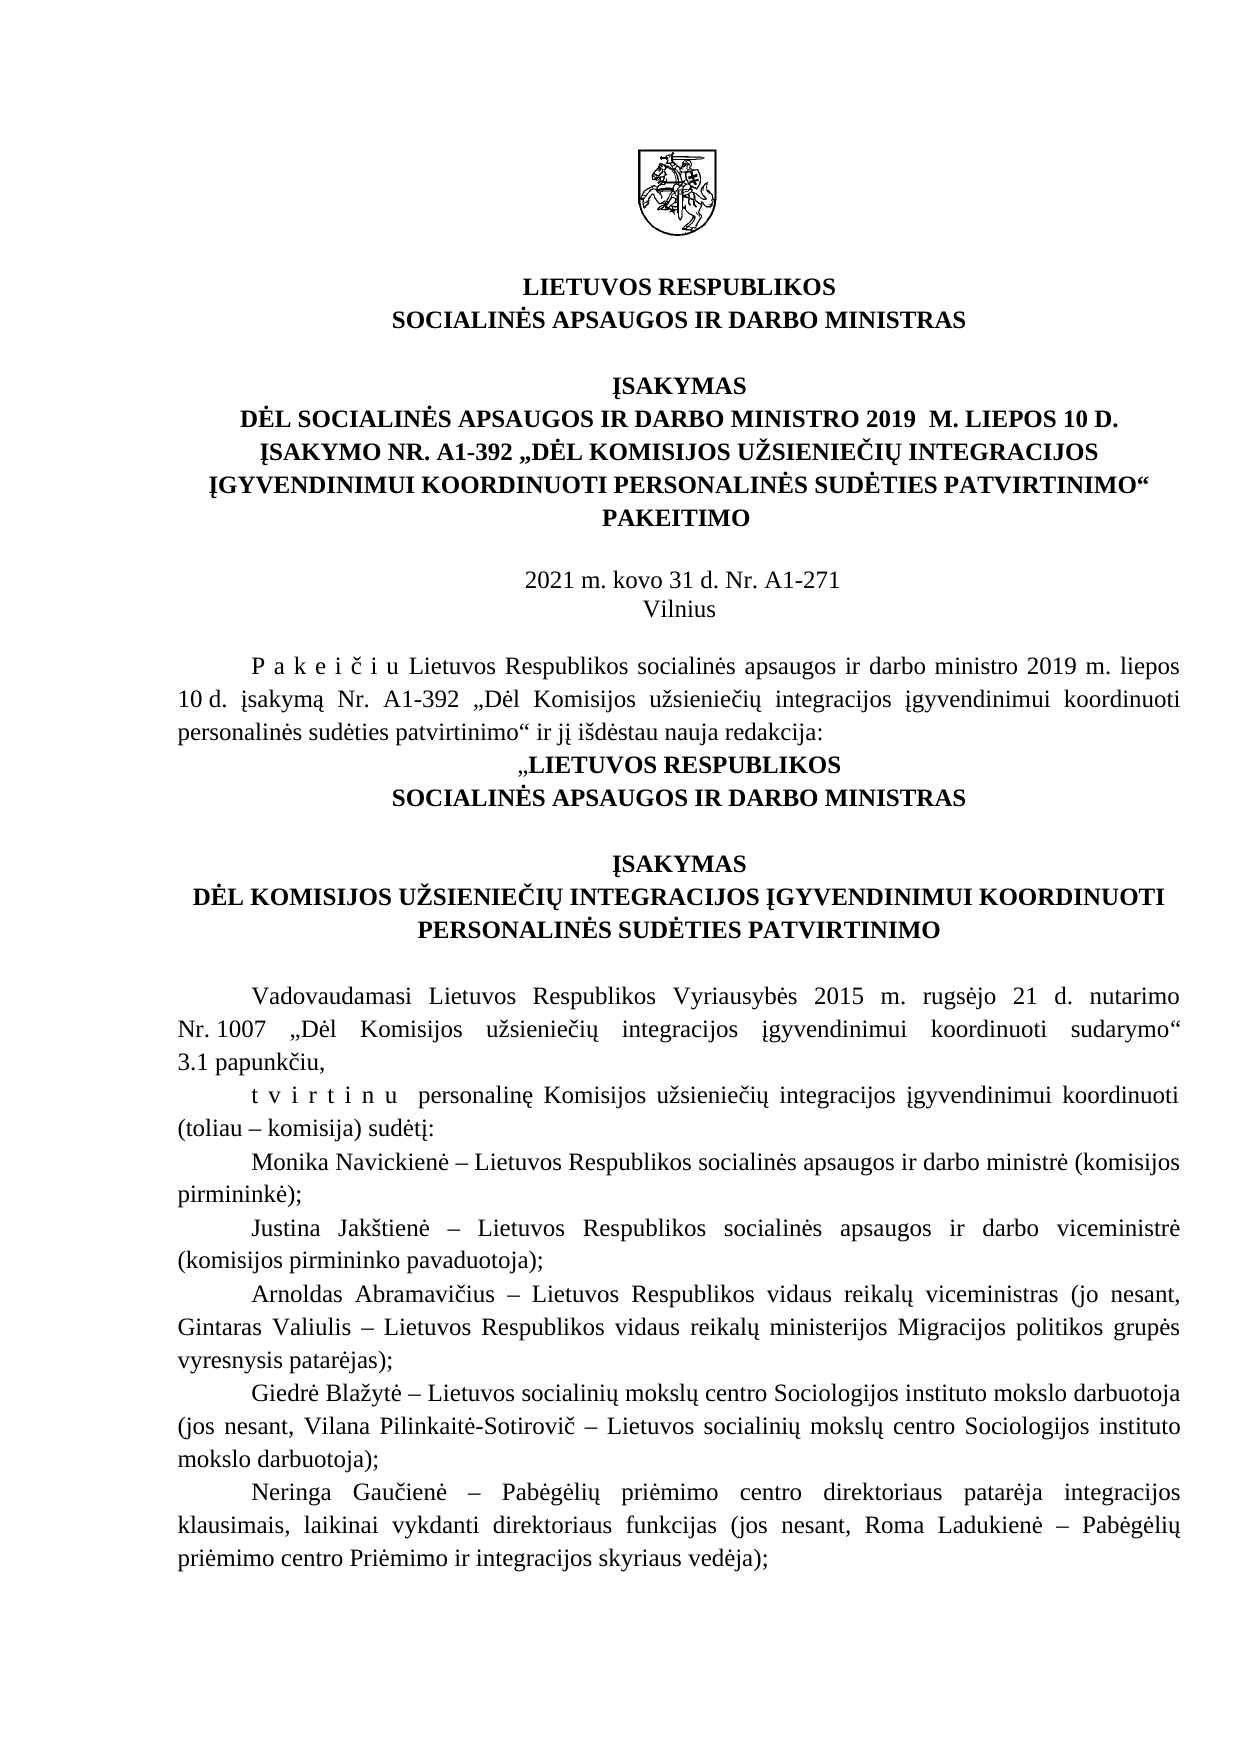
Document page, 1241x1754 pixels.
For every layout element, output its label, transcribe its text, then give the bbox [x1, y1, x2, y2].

text LIETUVOS RESPUBLIKOS [177, 272, 1181, 301]
text 2021 m. kovo 31 d. Nr. A1-271 [177, 565, 1181, 594]
text SOCIALINĖS APSAUGOS IR DARBO MINISTRAS [177, 305, 1181, 334]
text ĮSAKYMAS [177, 849, 1181, 878]
text Justina Jakštienė – Lietuvos Respublikos socialinės apsaugos ir darbo viceministrė (komisijos pirmininko pavaduotoja); [177, 1213, 1181, 1274]
text Giedrė Blažytė – Lietuvos socialinių mokslų centro Sociologijos instituto mokslo darbuotoja (jos nesant, Vilana Pilinkaitė-Sotirovič – Lietuvos socialinių mokslų centro Sociologijos instituto mokslo darbuotoja); [177, 1378, 1181, 1472]
text Vilnius [177, 594, 1181, 622]
text Monika Navickienė – Lietuvos Respublikos socialinės apsaugos ir darbo ministrė (komisijos pirmininkė); [177, 1147, 1181, 1208]
text DĖL KOMISIJOS UŽSIENIEČIŲ INTEGRACIJOS ĮGYVENDINIMUI KOORDINUOTI PERSONALINĖS SUDĖTIES PATVIRTINIMO [177, 882, 1181, 944]
text t v i r t i n u personalinę Komisijos užsieniečių integracijos įgyvendinimui koordinuoti (toliau – komisija) sudėtį: [177, 1081, 1181, 1142]
text „LIETUVOS RESPUBLIKOS [177, 750, 1181, 779]
text Vadovaudamasi Lietuvos Respublikos Vyriausybės 2015 m. rugsėjo 21 d. nutarimo Nr. 1007 „Dėl Komisijos užsieniečių integracijos įgyvendinimui koordinuoti sudarymo“ 3.1 papunkčiu, [177, 981, 1181, 1076]
text ĮSAKYMAS [177, 371, 1181, 400]
text Arnoldas Abramavičius – Lietuvos Respublikos vidaus reikalų viceministras (jo nesant, Gintaras Valiulis – Lietuvos Respublikos vidaus reikalų ministerijos Migracijos politikos grupės vyresnysis patarėjas); [177, 1279, 1181, 1373]
text SOCIALINĖS APSAUGOS IR DARBO MINISTRAS [177, 783, 1181, 812]
text Neringa Gaučienė – Pabėgėlių priėmimo centro direktoriaus patarėja integracijos klausimais, laikinai vykdanti direktoriaus funkcijas (jos nesant, Roma Ladukienė – Pabėgėlių priėmimo centro Priėmimo ir integracijos skyriaus vedėja); [177, 1477, 1181, 1572]
text DĖL SOCIALINĖS APSAUGOS IR DARBO MINISTRO 2019 M. LIEPOS 10 D. ĮSAKYMO NR. A1-392 „DĖL KOMISIJOS UŽSIENIEČIŲ INTEGRACIJOS ĮGYVENDINIMUI KOORDINUOTI PERSONALINĖS SUDĖTIES PATVIRTINIMO“ PAKEITIMO [177, 404, 1181, 532]
text P a k e i č i u Lietuvos Respublikos socialinės apsaugos ir darbo ministro 2019 m. liepos 10 d. įsakymą Nr. A1-392 „Dėl Komisijos užsieniečių integracijos įgyvendinimui koordinuoti personalinės sudėties patvirtinimo“ ir jį išdėstau nauja redakcija: [177, 651, 1181, 746]
